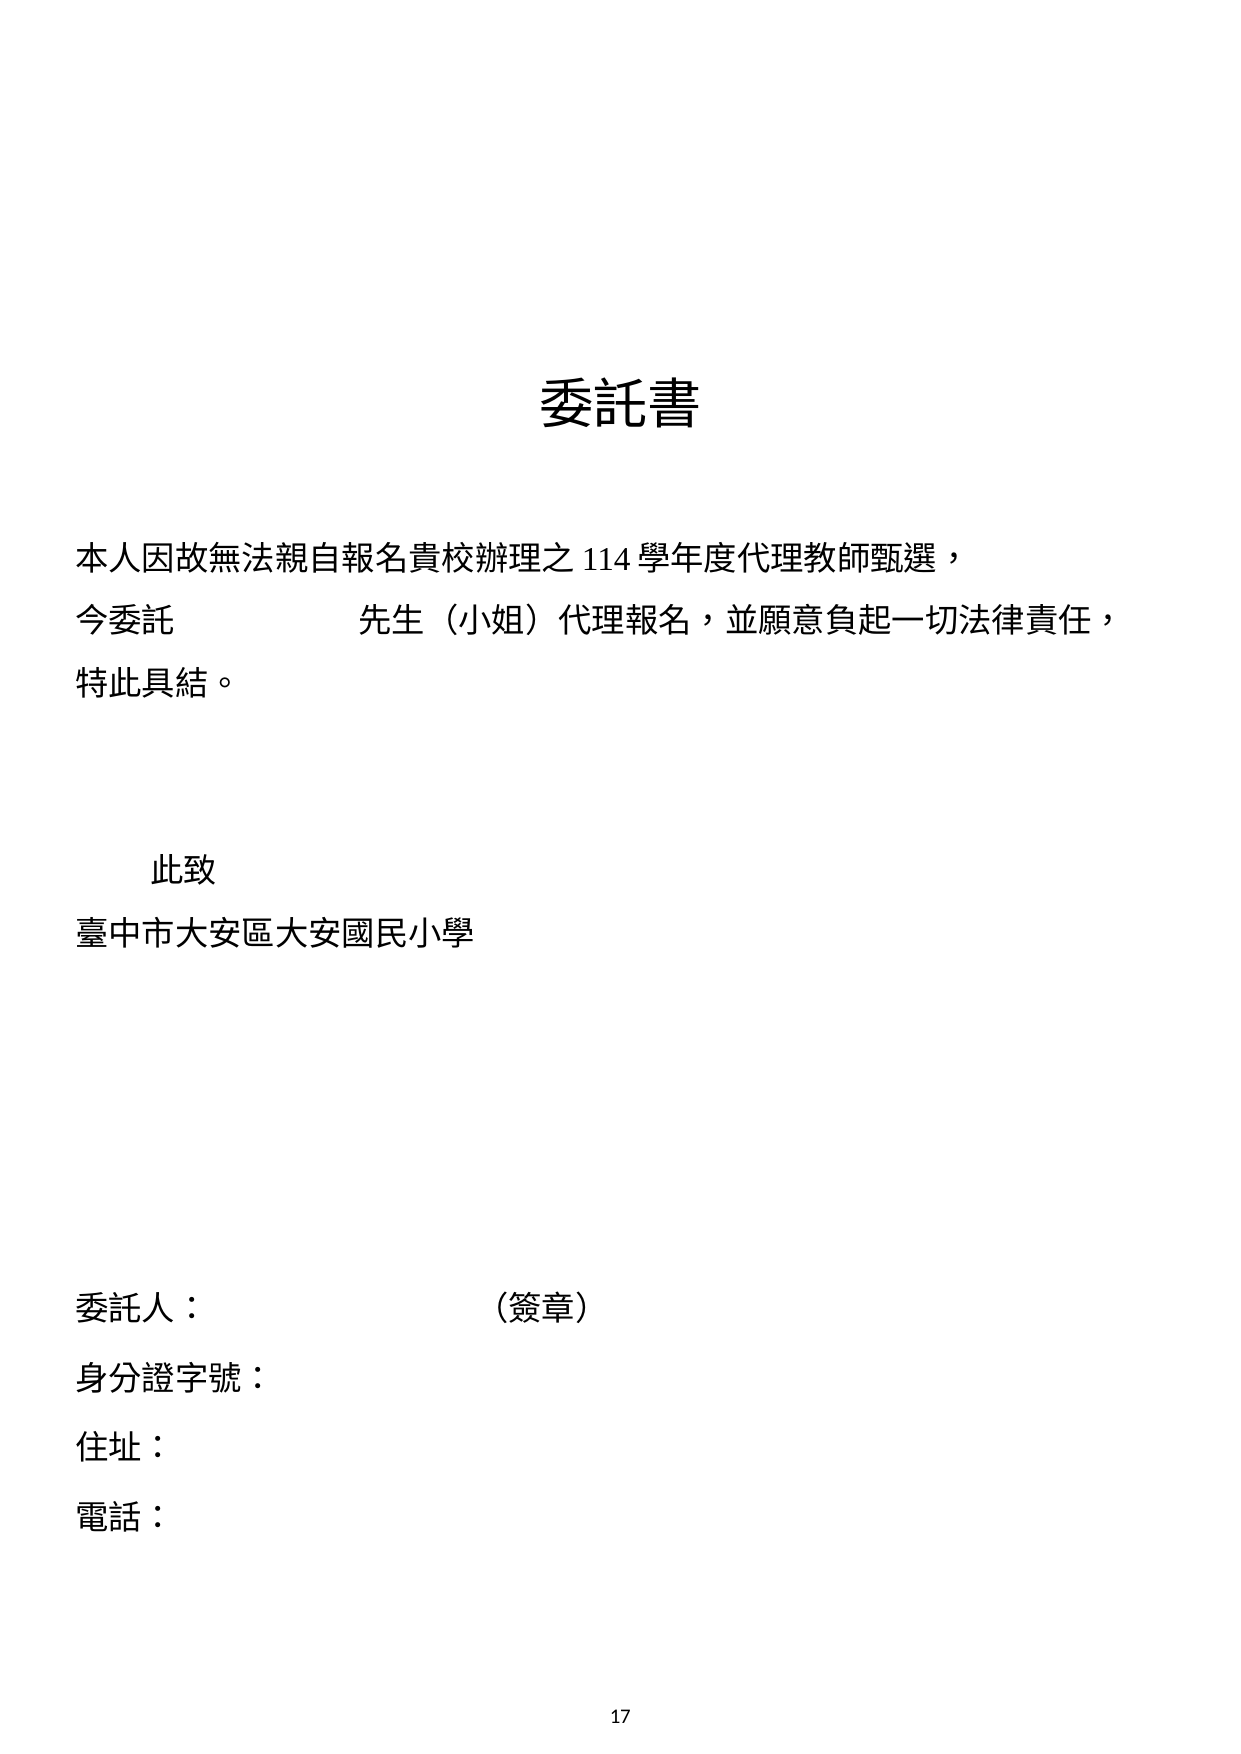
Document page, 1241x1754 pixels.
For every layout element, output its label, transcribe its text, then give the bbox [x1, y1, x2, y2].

text 委託書 [75, 327, 1165, 374]
text 電話： [75, 1473, 1165, 1536]
text 住址： [75, 1404, 1165, 1466]
